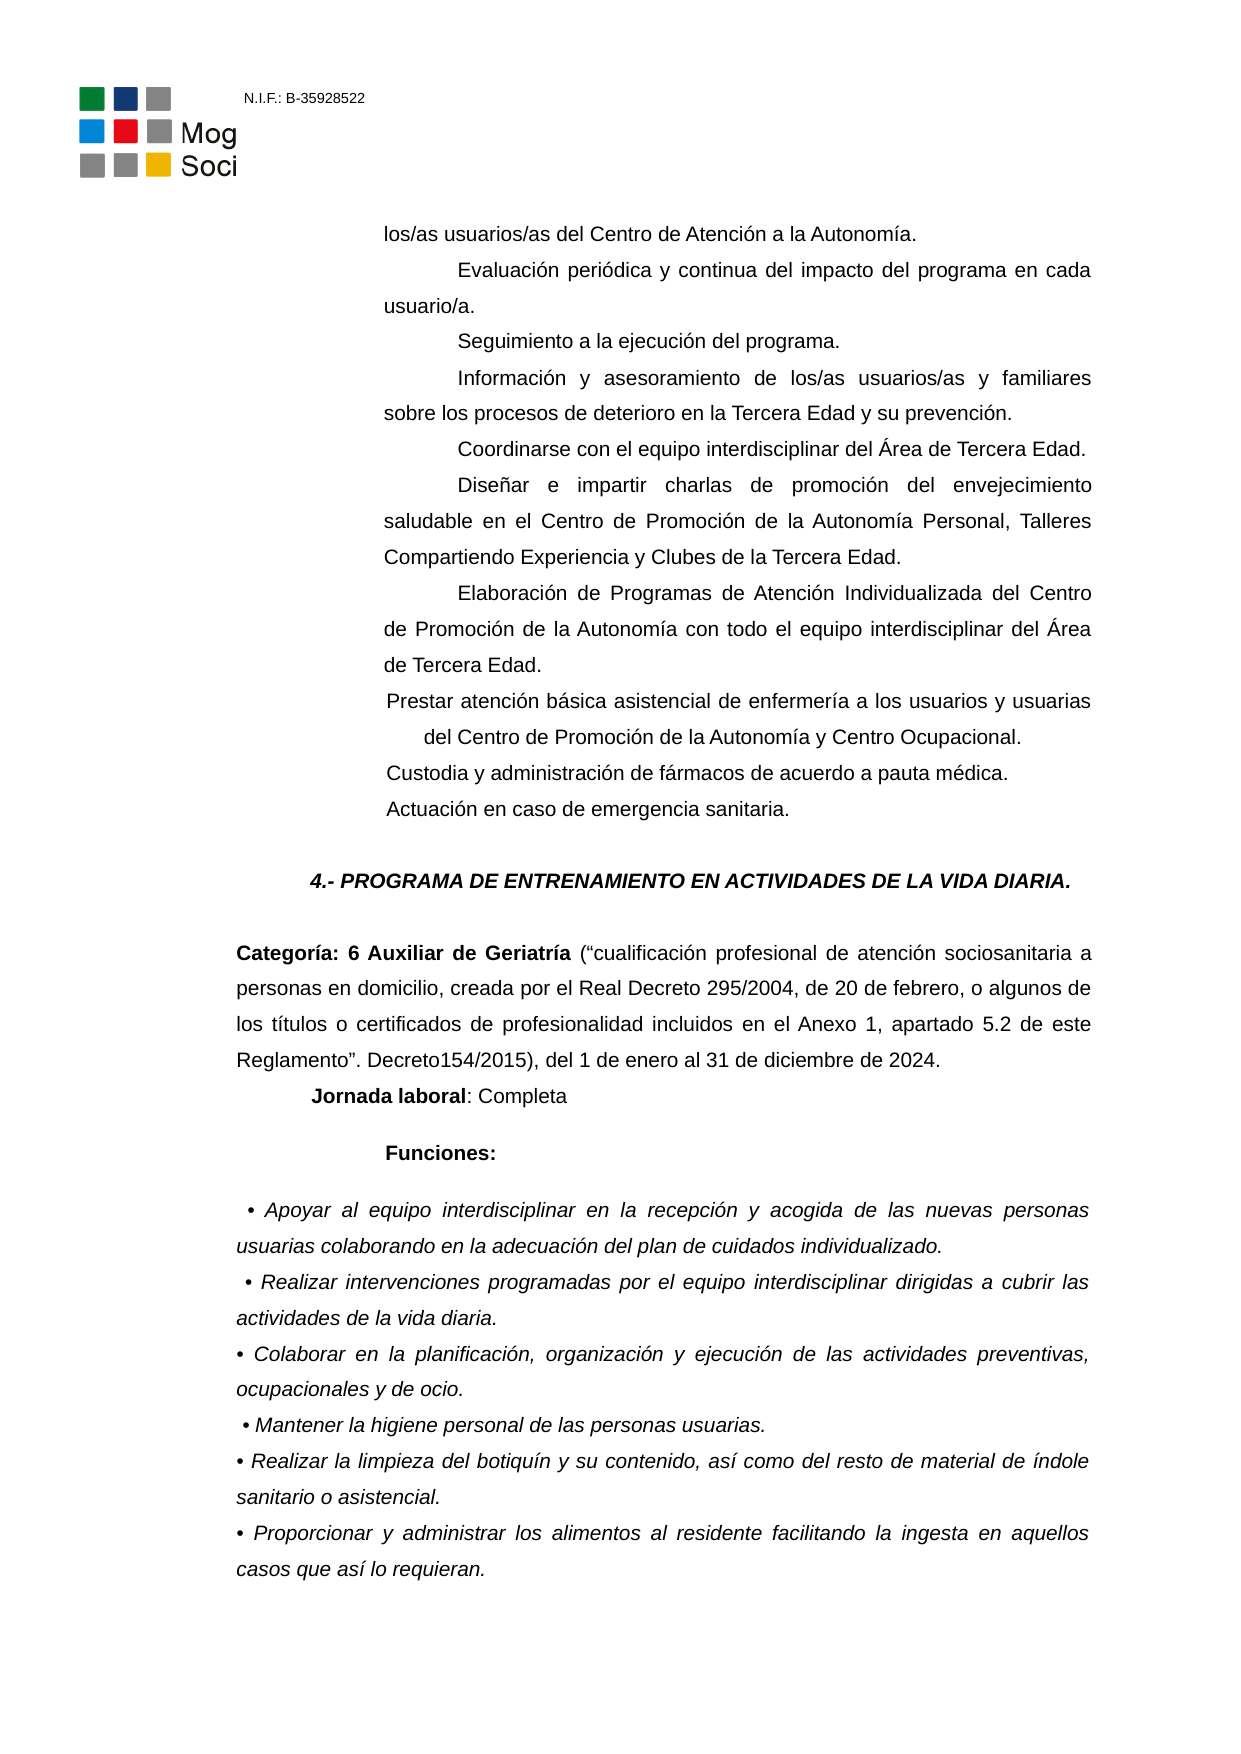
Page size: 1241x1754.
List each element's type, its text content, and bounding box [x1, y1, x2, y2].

list Funciones: [311, 1141, 1092, 1165]
list Información y asesoramiento de los/as usuarios/as y familiares sobre los procesos de deterioro en la Tercera Edad y su prevención. [397, 365, 1092, 425]
list Jornada laboral: Completa [311, 1084, 1092, 1108]
text • Realizar intervenciones programadas por el equipo interdisciplinar dirigidas a cubrir las actividades de la vida diaria. [236, 1269, 1092, 1329]
list Seguimiento a la ejecución del programa. [397, 329, 1092, 353]
text • Mantener la higiene personal de las personas usuarias. [236, 1413, 1092, 1437]
text 4.- PROGRAMA DE ENTRENAMIENTO EN ACTIVIDADES DE LA VIDA DIARIA. [236, 868, 1092, 892]
list Evaluación periódica y continua del impacto del programa en cada usuario/a. [397, 257, 1092, 317]
list Prestar atención básica asistencial de enfermería a los usuarios y usuarias del Centro de Promoción de la Autonomía y Centro Ocupacional. [386, 689, 1092, 749]
text • Proporcionar y administrar los alimentos al residente facilitando la ingesta en aquellos casos que así lo requieran. [236, 1521, 1092, 1581]
text • Apoyar al equipo interdisciplinar en la recepción y acogida de las nuevas personas usuarias colaborando en la adecuación del plan de cuidados individualizado. [236, 1198, 1092, 1257]
list Elaboración de Programas de Atención Individualizada del Centro de Promoción de la Autonomía con todo el equipo interdisciplinar del Área de Tercera Edad. [384, 581, 1092, 677]
text • Colaborar en la planificación, organización y ejecución de las actividades preventivas, ocupacionales y de ocio. [236, 1341, 1092, 1401]
list Coordinarse con el equipo interdisciplinar del Área de Tercera Edad. [384, 437, 1092, 461]
list Diseñar e impartir charlas de promoción del envejecimiento saludable en el Centro de Promoción de la Autonomía Personal, Talleres Compartiendo Experiencia y Clubes de la Tercera Edad. [384, 473, 1092, 569]
list Custodia y administración de fármacos de acuerdo a pauta médica. [386, 761, 1092, 784]
text • Realizar la limpieza del botiquín y su contenido, así como del resto de material de índole sanitario o asistencial. [236, 1449, 1092, 1509]
list Actuación en caso de emergencia sanitaria. [386, 797, 1092, 821]
list Evaluación de la capacidad funcional y necesidades de salud de los/as usuarios/as del Centro de Atención a la Autonomía. [397, 222, 1092, 246]
text Categoría: 6 Auxiliar de Geriatría (“cualificación profesional de atención sociosanitaria a personas en domicilio, creada por el Real Decreto 295/2004, de 20 de febrero, o algunos de los títulos o certificados de profesionalidad incluidos en el Anexo 1, apartado 5.2 de este Reglamento”. Decreto154/2015), del 1 de enero al 31 de diciembre de 2024. [236, 940, 1092, 1072]
